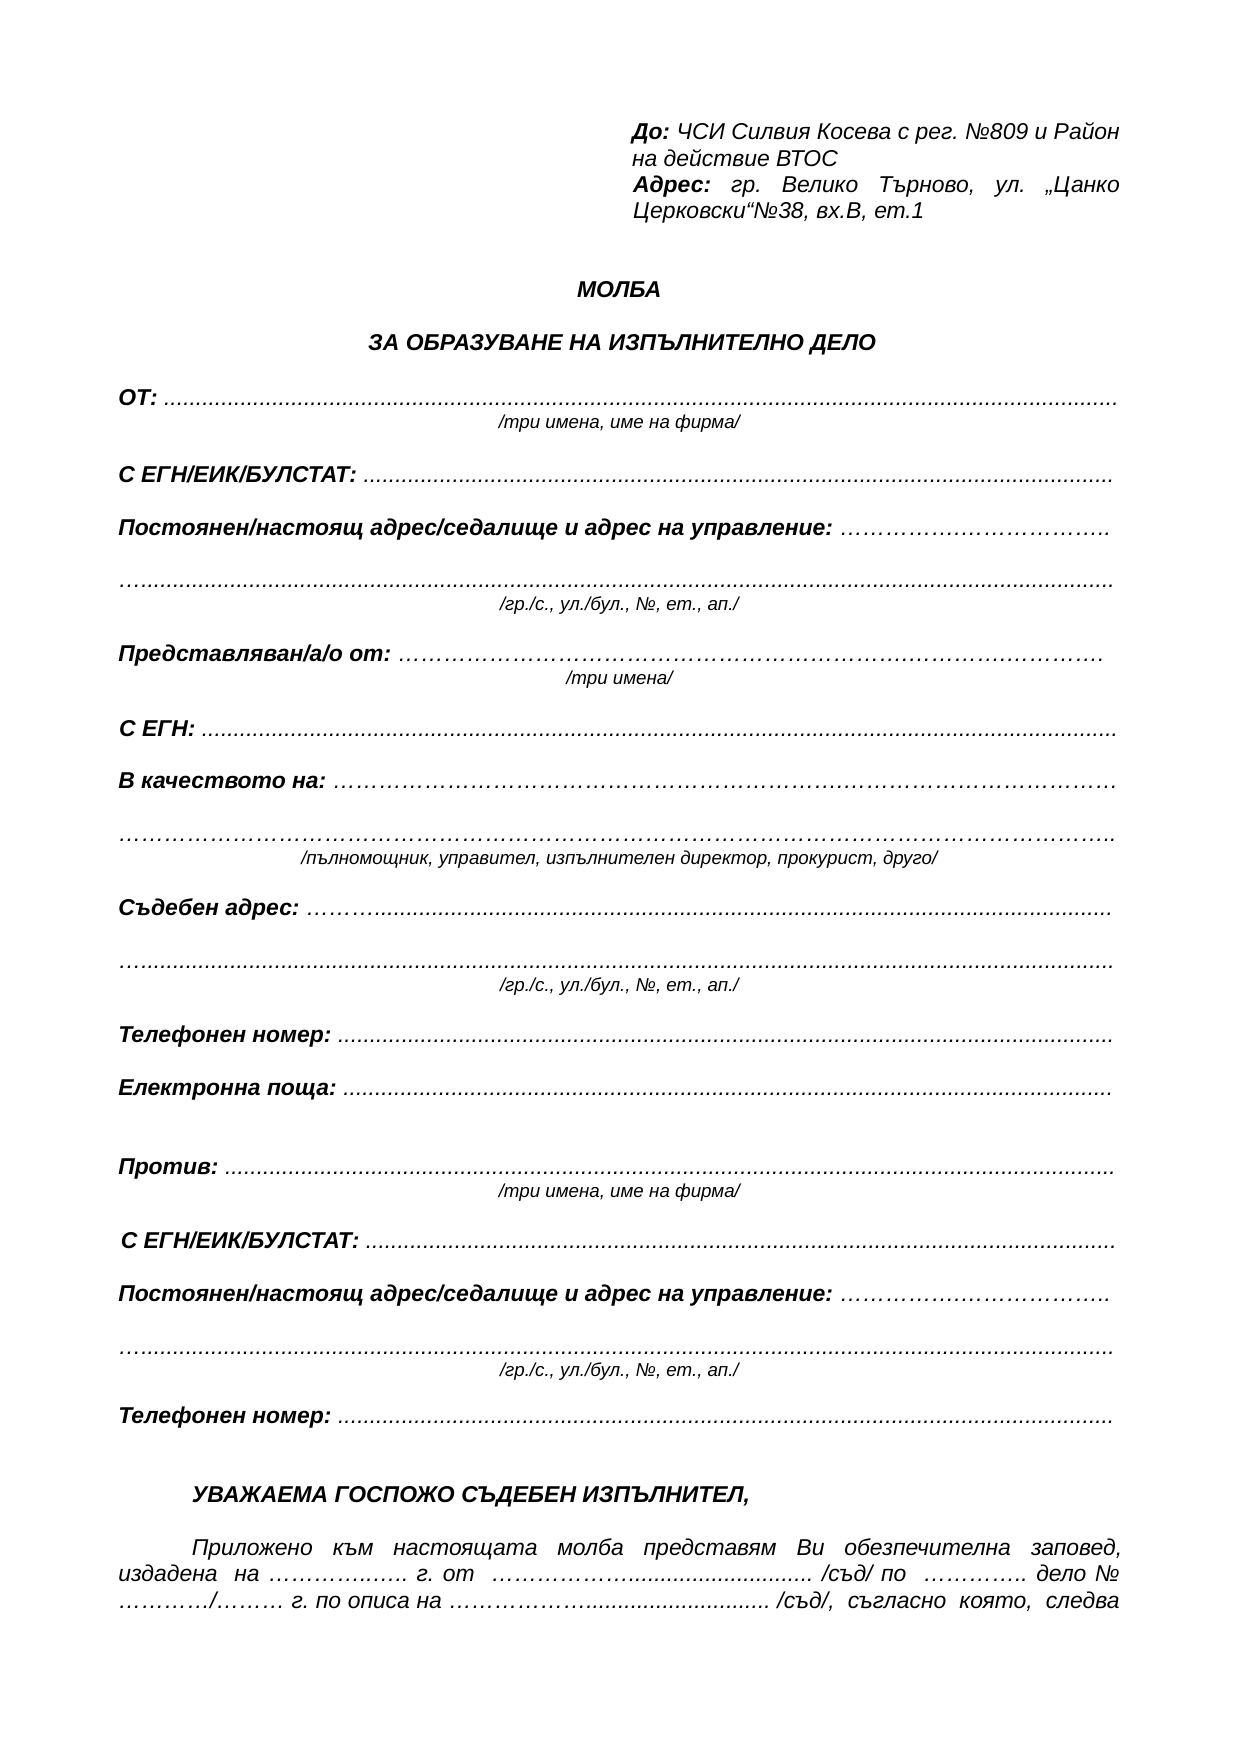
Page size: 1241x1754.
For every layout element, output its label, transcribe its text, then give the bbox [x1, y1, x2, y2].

text До: ЧСИ Силвия Косева с рег. №809 и Район на действие ВТОС [632, 118, 1122, 171]
text Адрес: гр. Велико Търново, ул. „Цанко Церковски“№38, вх.В, ет.1 [633, 171, 1122, 223]
text ………………………………………………………………………………………………………………….. [118, 820, 1122, 846]
text Съдебен адрес: ……….................................................................................................................... [118, 894, 1122, 921]
text Приложено към настоящата молба представям Ви обезпечителна заповед, издадена на …………..….. г. от ………………............................. /съд/ по ………….. дело № …………/……… г. по описа на ………………............................. /съд/, съгласно която, следва [118, 1534, 1122, 1613]
text Постоянен/настоящ адрес/седалище и адрес на управление: …………….……………….. [118, 1280, 1122, 1306]
text /гр./с., ул./бул., №, ет., ап./ [118, 1359, 1122, 1381]
text Телефонен номер: .......................................................................................................................... [118, 1021, 1122, 1048]
text В качеството на: ………………………………………………………….……………………………… [118, 767, 1122, 794]
text /три имена, име на фирма/ [118, 1179, 1122, 1201]
text /гр./с., ул./бул., №, ет., ап./ [118, 973, 1122, 995]
text …......................................................................................................................................................... [118, 1333, 1122, 1359]
text …......................................................................................................................................................... [118, 947, 1122, 973]
text /пълномощник, управител, изпълнителен директор, прокурист, друго/ [118, 846, 1122, 868]
text Електронна поща: ......................................................................................................................... [118, 1074, 1122, 1100]
text С ЕГН/ЕИК/БУЛСТАТ: ...................................................................................................................... [118, 461, 1122, 487]
text /три имена/ [118, 667, 1122, 688]
text Против: ............................................................................................................................................ [118, 1153, 1122, 1179]
text Представляван/а/о от: ………………………………………………………….………….…………. [118, 640, 1122, 667]
text С ЕГН: ................................................................................................................................................ [118, 715, 1122, 741]
text …......................................................................................................................................................... [118, 566, 1122, 592]
text ЗА ОБРАЗУВАНЕ НА ИЗПЪЛНИТЕЛНО ДЕЛО [118, 329, 1122, 355]
text МОЛБА [118, 276, 1122, 303]
text Постоянен/настоящ адрес/седалище и адрес на управление: …………….……………….. [118, 513, 1122, 540]
text С ЕГН/ЕИК/БУЛСТАТ: ...................................................................................................................... [118, 1227, 1122, 1254]
text /три имена, име на фирма/ [118, 410, 1122, 432]
text /гр./с., ул./бул., №, ет., ап./ [118, 592, 1122, 614]
text УВАЖАЕМА ГОСПОЖО СЪДЕБЕН ИЗПЪЛНИТЕЛ, [118, 1481, 1122, 1508]
text ОТ: ...................................................................................................................................................... [118, 384, 1122, 410]
text Телефонен номер: .......................................................................................................................... [118, 1402, 1122, 1429]
